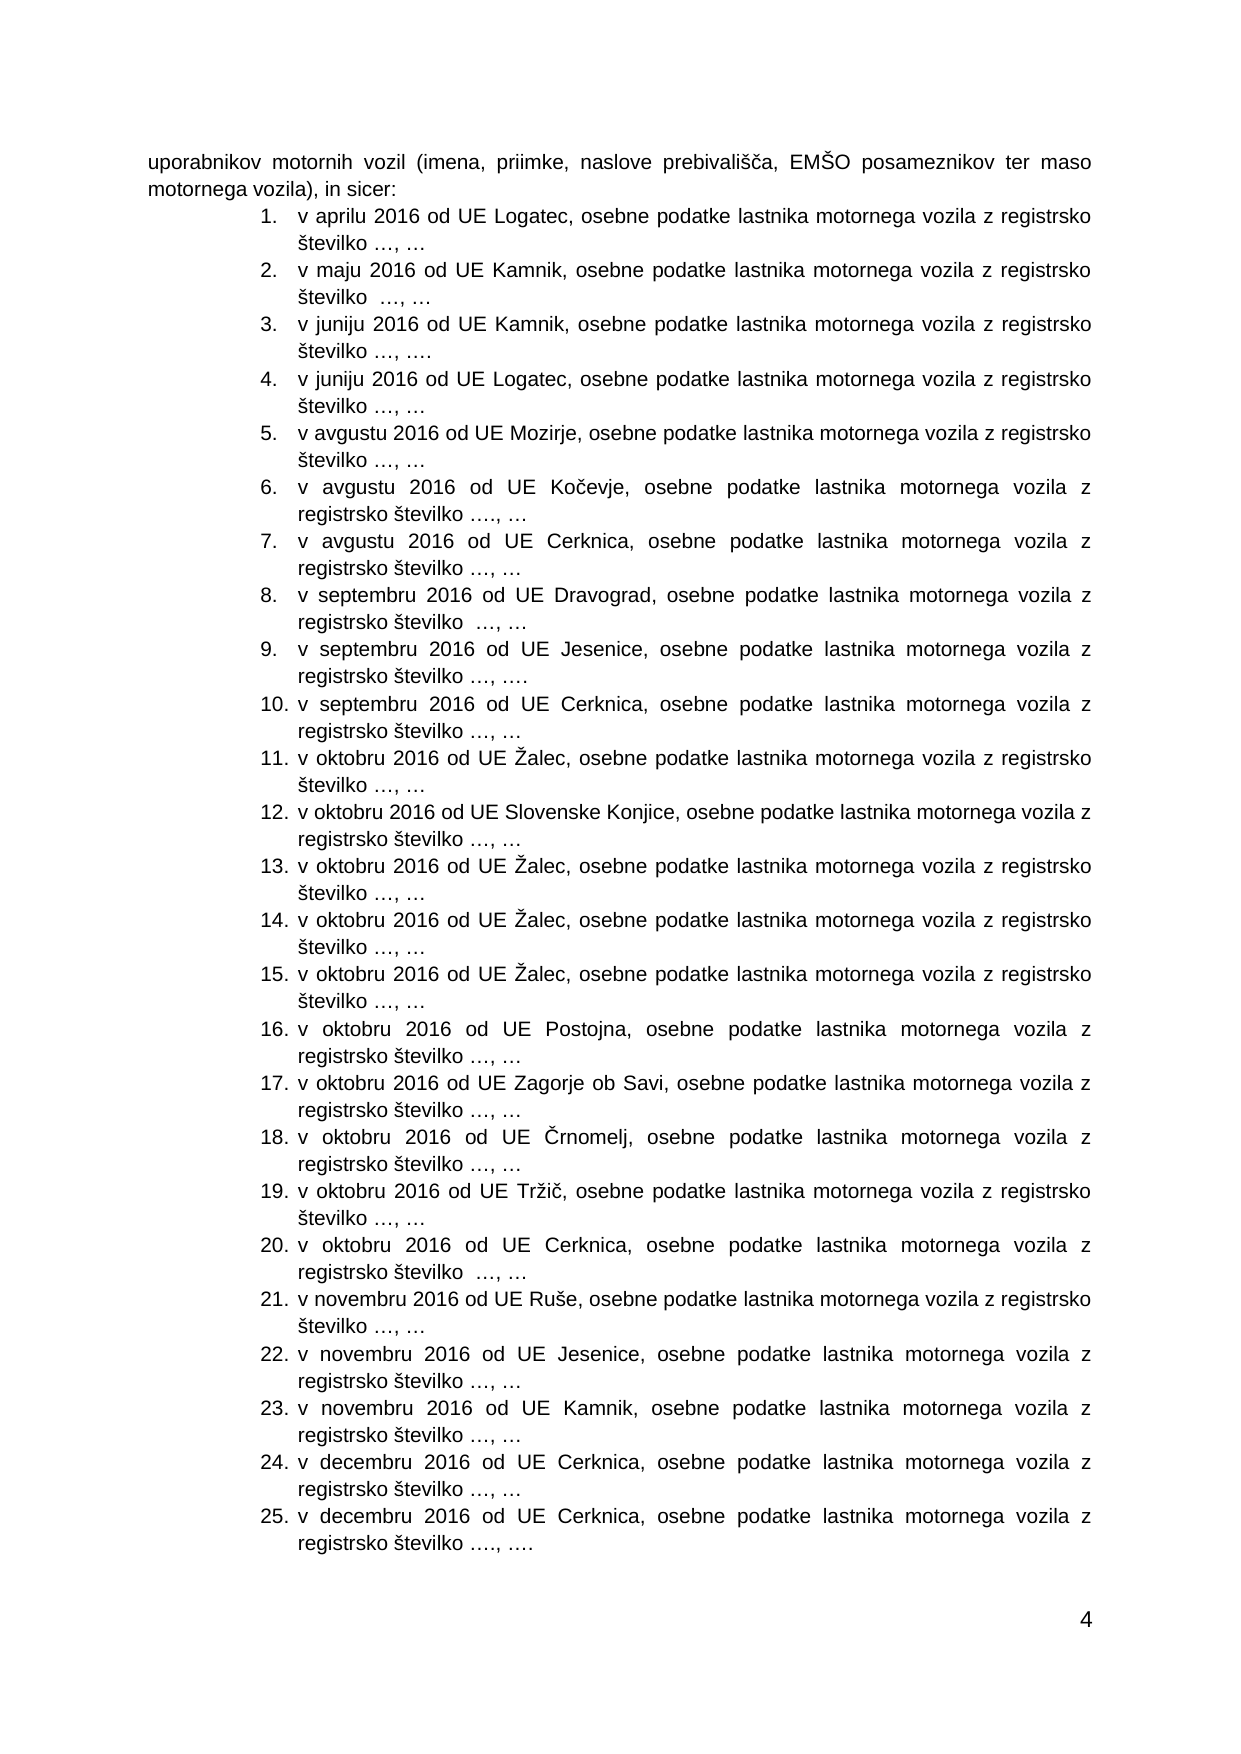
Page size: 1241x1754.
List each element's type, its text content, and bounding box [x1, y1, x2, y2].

list v juniju 2016 od UE Kamnik, osebne podatke lastnika motornega vozila z registrsko številko …, …. [260, 310, 1092, 364]
list v decembru 2016 od UE Cerknica, osebne podatke lastnika motornega vozila z registrsko številko …, … [260, 1448, 1092, 1502]
list v novembru 2016 od UE Kamnik, osebne podatke lastnika motornega vozila z registrsko številko …, … [260, 1393, 1092, 1448]
list v oktobru 2016 od UE Žalec, osebne podatke lastnika motornega vozila z registrsko številko …, … [260, 906, 1092, 960]
list v novembru 2016 od UE Jesenice, osebne podatke lastnika motornega vozila z registrsko številko …, … [260, 1339, 1092, 1393]
list v septembru 2016 od UE Cerknica, osebne podatke lastnika motornega vozila z registrsko številko …, … [260, 689, 1092, 743]
list v maju 2016 od UE Kamnik, osebne podatke lastnika motornega vozila z registrsko številko …, … [260, 256, 1092, 310]
list v aprilu 2016 od UE Logatec, osebne podatke lastnika motornega vozila z registrsko številko …, … [260, 202, 1092, 256]
list v oktobru 2016 od UE Žalec, osebne podatke lastnika motornega vozila z registrsko številko …, … [260, 852, 1092, 906]
list v avgustu 2016 od UE Kočevje, osebne podatke lastnika motornega vozila z registrsko številko …., … [260, 473, 1092, 527]
list v oktobru 2016 od UE Tržič, osebne podatke lastnika motornega vozila z registrsko številko …, … [260, 1177, 1092, 1231]
list v oktobru 2016 od UE Cerknica, osebne podatke lastnika motornega vozila z registrsko številko …, … [260, 1231, 1092, 1285]
list v oktobru 2016 od UE Zagorje ob Savi, osebne podatke lastnika motornega vozila z registrsko številko …, … [260, 1068, 1092, 1123]
list v septembru 2016 od UE Jesenice, osebne podatke lastnika motornega vozila z registrsko številko …, …. [260, 635, 1092, 689]
list v oktobru 2016 od UE Črnomelj, osebne podatke lastnika motornega vozila z registrsko številko …, … [260, 1123, 1092, 1177]
list v oktobru 2016 od UE Postojna, osebne podatke lastnika motornega vozila z registrsko številko …, … [260, 1014, 1092, 1068]
list v juniju 2016 od UE Logatec, osebne podatke lastnika motornega vozila z registrsko številko …, … [260, 364, 1092, 418]
list v oktobru 2016 od UE Žalec, osebne podatke lastnika motornega vozila z registrsko številko …, … [260, 960, 1092, 1014]
text uporabnikov motornih vozil (imena, priimke, naslove prebivališča, EMŠO posameznikov ter maso motornega vozila), in sicer: [148, 148, 1092, 202]
list v oktobru 2016 od UE Slovenske Konjice, osebne podatke lastnika motornega vozila z registrsko številko …, … [260, 798, 1092, 852]
list v avgustu 2016 od UE Cerknica, osebne podatke lastnika motornega vozila z registrsko številko …, … [260, 527, 1092, 581]
list v septembru 2016 od UE Dravograd, osebne podatke lastnika motornega vozila z registrsko številko …, … [260, 581, 1092, 635]
list v oktobru 2016 od UE Žalec, osebne podatke lastnika motornega vozila z registrsko številko …, … [260, 743, 1092, 798]
list v avgustu 2016 od UE Mozirje, osebne podatke lastnika motornega vozila z registrsko številko …, … [260, 418, 1092, 473]
list v novembru 2016 od UE Ruše, osebne podatke lastnika motornega vozila z registrsko številko …, … [260, 1285, 1092, 1339]
list v decembru 2016 od UE Cerknica, osebne podatke lastnika motornega vozila z registrsko številko …., …. [260, 1502, 1092, 1556]
